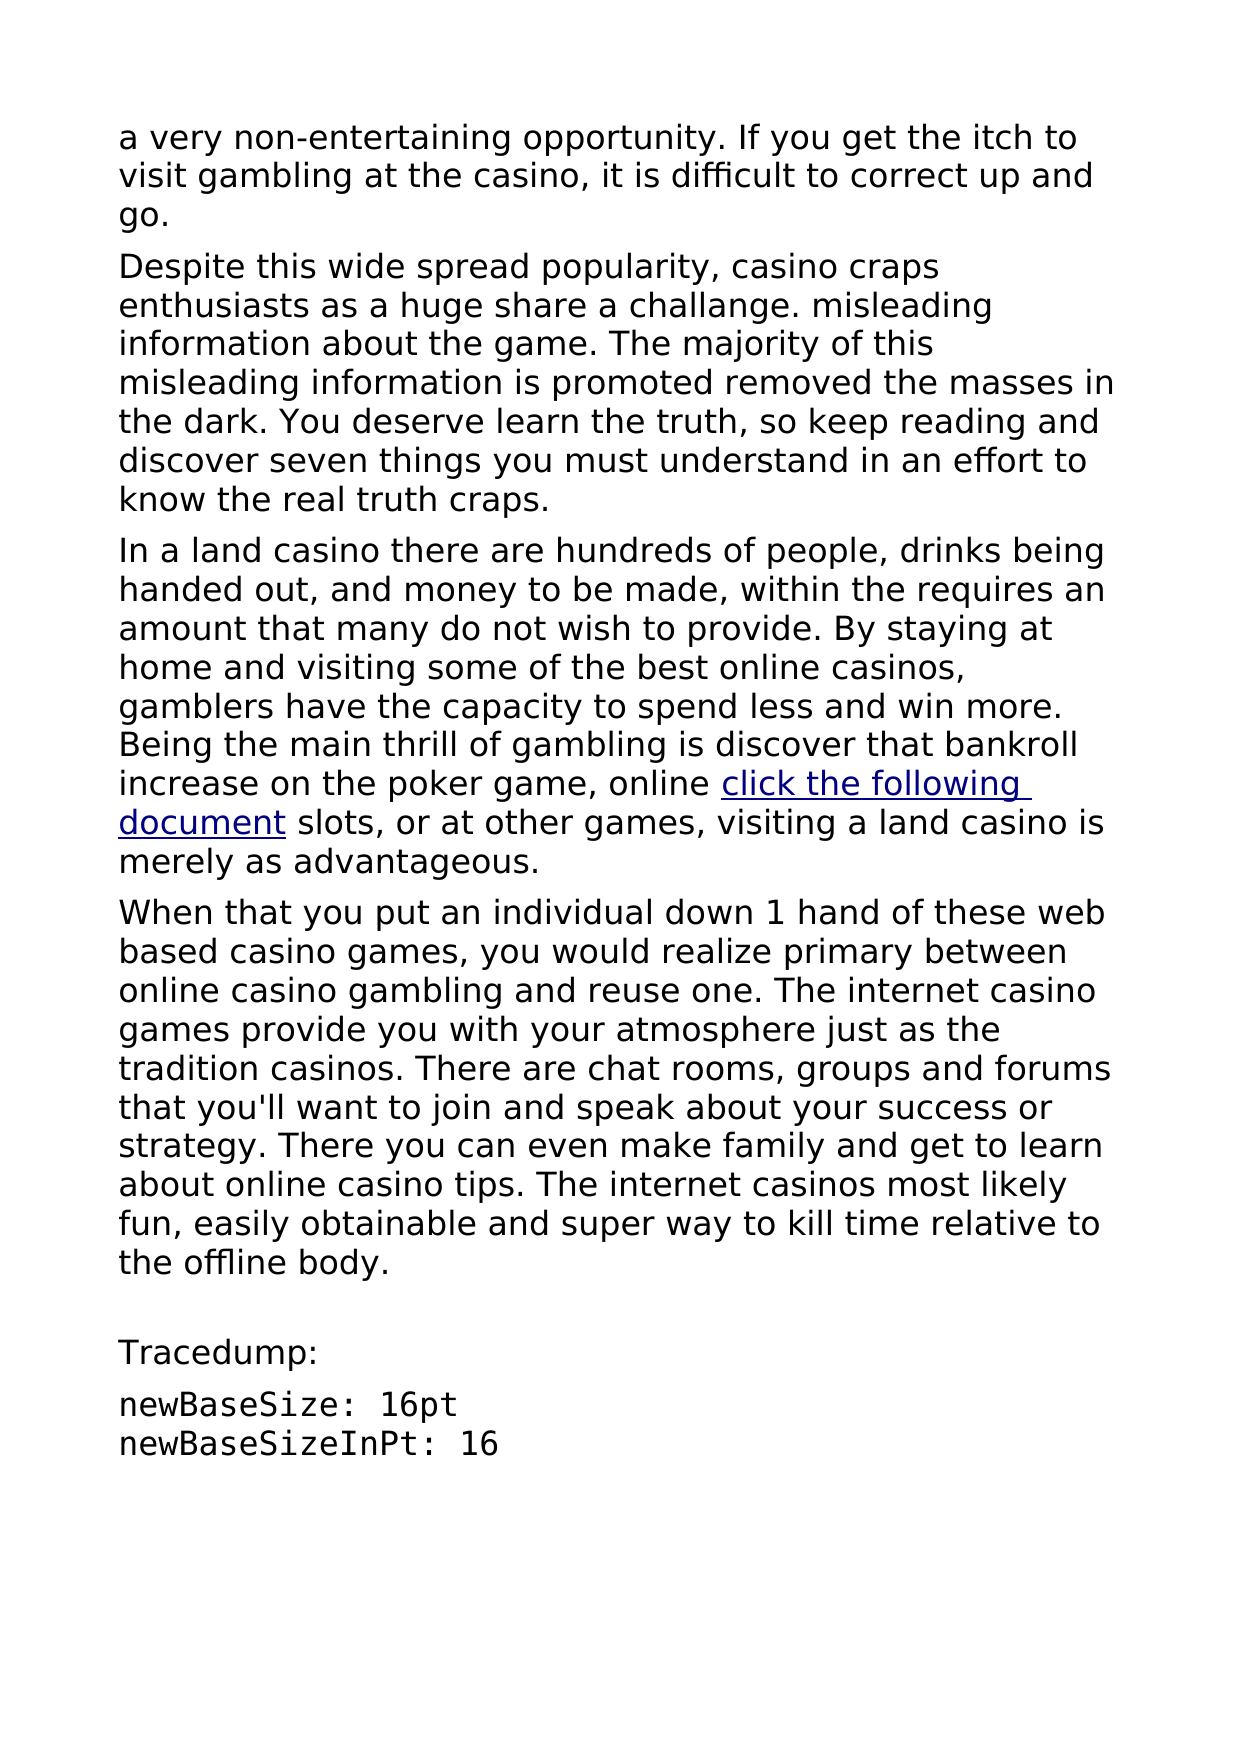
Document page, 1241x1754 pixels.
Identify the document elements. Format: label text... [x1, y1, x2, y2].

text Tracedump: [118, 1295, 1122, 1373]
text Despite this wide spread popularity, casino craps enthusiasts as a huge share a challange. misleading information about the game. The majority of this misleading information is promoted removed the masses in the dark. You deserve learn the truth, so keep reading and discover seven things you must understand in an effort to know the real truth craps. [118, 247, 1122, 519]
text In a land casino there are hundreds of people, drinks being handed out, and money to be made, within the requires an amount that many do not wish to provide. By staying at home and visiting some of the best online casinos, gamblers have the capacity to spend less and win more. Being the main thrill of gambling is discover that bankroll increase on the poker game, online click the following document slots, or at other games, visiting a land casino is merely as advantageous. [118, 532, 1122, 881]
text When that you put an individual down 1 hand of these web based casino games, you would realize primary between online casino gambling and reuse one. The internet casino games provide you with your atmosphere just as the tradition casinos. There are chat rooms, groups and forums that you'll want to join and speak about your success or strategy. There you can even make family and get to learn about online casino tips. The internet casinos most likely fun, easily obtainable and super way to kill time relative to the offline body. [118, 894, 1122, 1282]
text a very non-entertaining opportunity. If you get the itch to visit gambling at the casino, it is difficult to correct up and go. [118, 118, 1122, 235]
text newBaseSize: 16pt newBaseSizeInPt: 16 [118, 1385, 1122, 1463]
